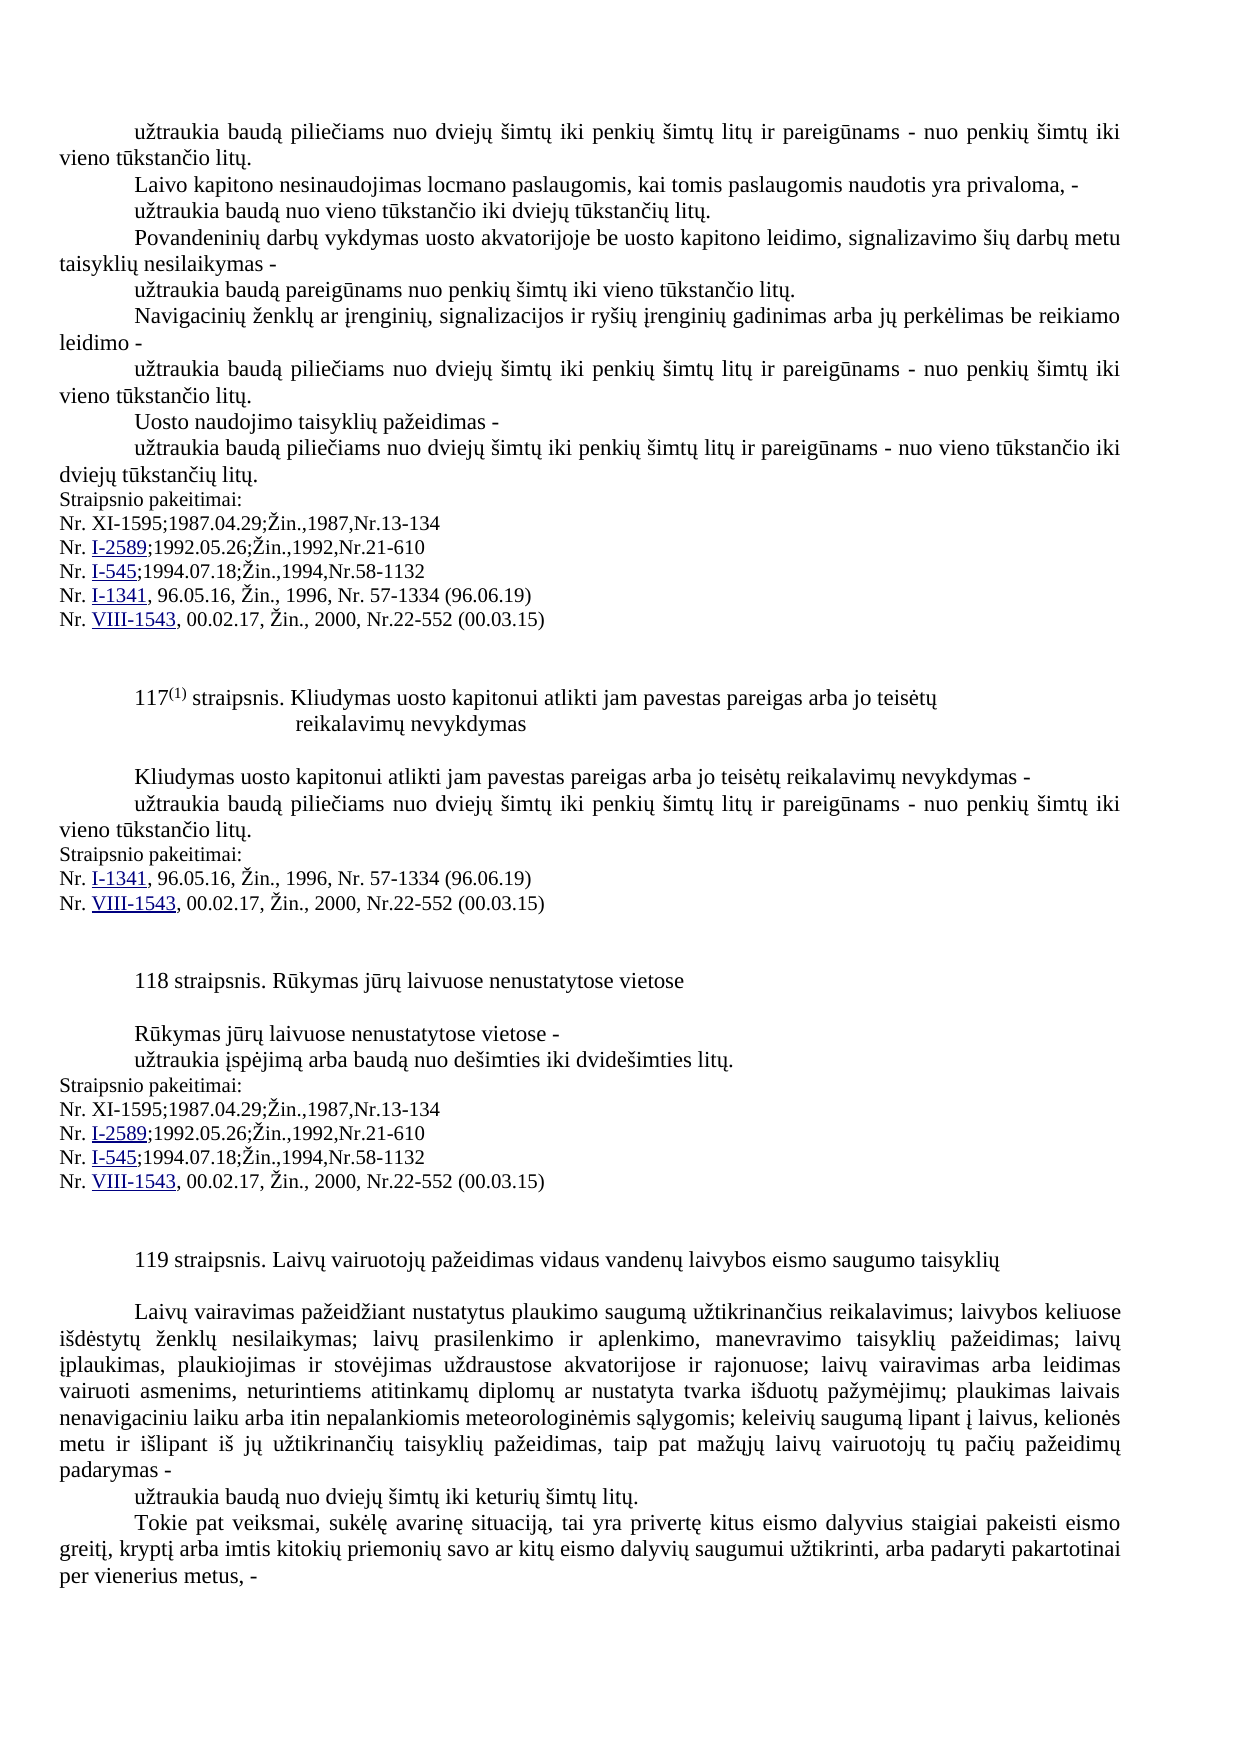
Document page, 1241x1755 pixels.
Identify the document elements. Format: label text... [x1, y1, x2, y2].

text užtraukia baudą pareigūnams nuo penkių šimtų iki vieno tūkstančio litų. [59, 276, 1122, 303]
text Nr. XI-1595;1987.04.29;Žin.,1987,Nr.13-134 [59, 511, 1122, 535]
text užtraukia įspėjimą arba baudą nuo dešimties iki dvidešimties litų. [59, 1046, 1122, 1073]
text Straipsnio pakeitimai: [59, 1073, 1122, 1097]
text užtraukia baudą piliečiams nuo dviejų šimtų iki penkių šimtų litų ir pareigūnams - nuo vieno tūkstančio iki dviejų tūkstančių litų. [59, 434, 1122, 487]
text užtraukia baudą nuo dviejų šimtų iki keturių šimtų litų. [59, 1483, 1122, 1509]
text Nr. VIII-1543, 00.02.17, Žin., 2000, Nr.22-552 (00.03.15) [59, 1169, 1122, 1193]
text 119 straipsnis. Laivų vairuotojų pažeidimas vidaus vandenų laivybos eismo saugumo taisyklių [134, 1246, 1122, 1272]
text Tokie pat veiksmai, sukėlę avarinę situaciją, tai yra privertę kitus eismo dalyvius staigiai pakeisti eismo greitį, kryptį arba imtis kitokių priemonių savo ar kitų eismo dalyvių saugumui užtikrinti, arba padaryti pakartotinai per vienerius metus, - [59, 1509, 1122, 1588]
text užtraukia baudą piliečiams nuo dviejų šimtų iki penkių šimtų litų ir pareigūnams - nuo penkių šimtų iki vieno tūkstančio litų. [59, 355, 1122, 408]
text Nr. VIII-1543, 00.02.17, Žin., 2000, Nr.22-552 (00.03.15) [59, 890, 1122, 914]
text Laivų vairavimas pažeidžiant nustatytus plaukimo saugumą užtikrinančius reikalavimus; laivybos keliuose išdėstytų ženklų nesilaikymas; laivų prasilenkimo ir aplenkimo, manevravimo taisyklių pažeidimas; laivų įplaukimas, plaukiojimas ir stovėjimas uždraustose akvatorijose ir rajonuose; laivų vairavimas arba leidimas vairuoti asmenims, neturintiems atitinkamų diplomų ar nustatyta tvarka išduotų pažymėjimų; plaukimas laivais nenavigaciniu laiku arba itin nepalankiomis meteorologinėmis sąlygomis; keleivių saugumą lipant į laivus, kelionės metu ir išlipant iš jų užtikrinančių taisyklių pažeidimas, taip pat mažųjų laivų vairuotojų tų pačių pažeidimų padarymas - [59, 1298, 1122, 1483]
text 118 straipsnis. Rūkymas jūrų laivuose nenustatytose vietose [59, 967, 1122, 993]
text Straipsnio pakeitimai: [59, 487, 1122, 511]
text Povandeninių darbų vykdymas uosto akvatorijoje be uosto kapitono leidimo, signalizavimo šių darbų metu taisyklių nesilaikymas - [59, 223, 1122, 276]
text Nr. VIII-1543, 00.02.17, Žin., 2000, Nr.22-552 (00.03.15) [59, 607, 1122, 631]
text Nr. I-545;1994.07.18;Žin.,1994,Nr.58-1132 [59, 1145, 1122, 1169]
text 117(1) straipsnis. Kliudymas uosto kapitonui atlikti jam pavestas pareigas arba jo teisėtų [134, 684, 1122, 711]
text reikalavimų nevykdymas [295, 711, 1122, 737]
text Navigacinių ženklų ar įrenginių, signalizacijos ir ryšių įrenginių gadinimas arba jų perkėlimas be reikiamo leidimo - [59, 303, 1122, 355]
text Nr. I-545;1994.07.18;Žin.,1994,Nr.58-1132 [59, 559, 1122, 583]
text užtraukia baudą nuo vieno tūkstančio iki dviejų tūkstančių litų. [59, 197, 1122, 223]
text Laivo kapitono nesinaudojimas locmano paslaugomis, kai tomis paslaugomis naudotis yra privaloma, - [59, 171, 1122, 197]
text užtraukia baudą piliečiams nuo dviejų šimtų iki penkių šimtų litų ir pareigūnams - nuo penkių šimtų iki vieno tūkstančio litų. [59, 118, 1122, 171]
text Nr. I-1341, 96.05.16, Žin., 1996, Nr. 57-1334 (96.06.19) [59, 583, 1122, 607]
text Rūkymas jūrų laivuose nenustatytose vietose - [59, 1020, 1122, 1046]
text Uosto naudojimo taisyklių pažeidimas - [59, 408, 1122, 434]
text užtraukia baudą piliečiams nuo dviejų šimtų iki penkių šimtų litų ir pareigūnams - nuo penkių šimtų iki vieno tūkstančio litų. [59, 789, 1122, 842]
text Straipsnio pakeitimai: [59, 842, 1122, 866]
text Nr. I-2589;1992.05.26;Žin.,1992,Nr.21-610 [59, 535, 1122, 559]
text Kliudymas uosto kapitonui atlikti jam pavestas pareigas arba jo teisėtų reikalavimų nevykdymas - [59, 763, 1122, 789]
text Nr. I-1341, 96.05.16, Žin., 1996, Nr. 57-1334 (96.06.19) [59, 866, 1122, 890]
text Nr. I-2589;1992.05.26;Žin.,1992,Nr.21-610 [59, 1121, 1122, 1145]
text Nr. XI-1595;1987.04.29;Žin.,1987,Nr.13-134 [59, 1097, 1122, 1121]
